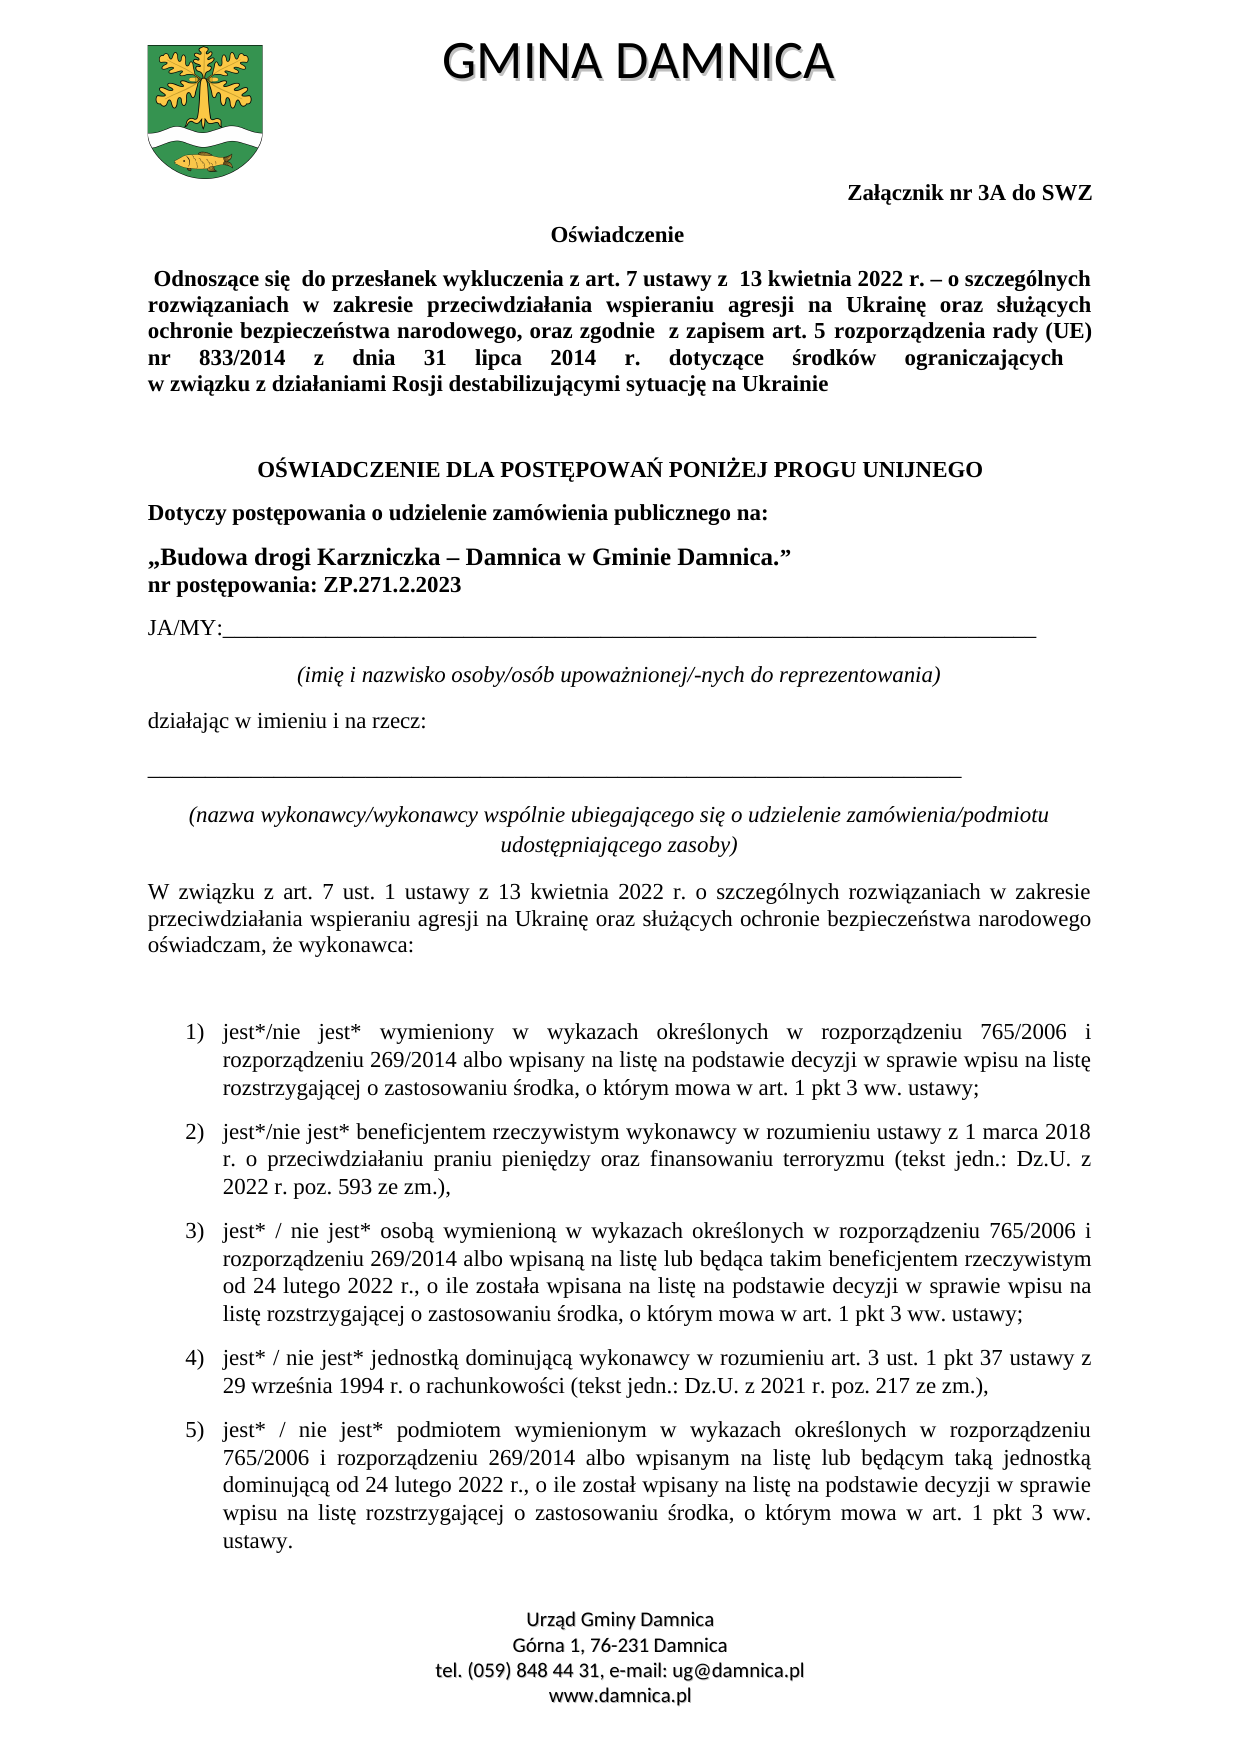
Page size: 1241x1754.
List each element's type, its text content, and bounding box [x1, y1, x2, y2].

text „Budowa drogi Karzniczka – Damnica w Gminie Damnica.” [148, 542, 1093, 571]
text Dotyczy postępowania o udzielenie zamówienia publicznego na: [148, 499, 1093, 525]
text Załącznik nr 3A do SWZ [148, 178, 1093, 205]
list jest* / nie jest* jednostką dominującą wykonawcy w rozumieniu art. 3 ust. 1 pkt 37 ustawy z 29 września 1994 r. o rachunkowości (tekst jedn.: Dz.U. z 2021 r. poz. 217 ze zm.), [185, 1344, 1093, 1398]
text (imię i nazwisko osoby/osób upoważnionej/-nych do reprezentowania) [148, 661, 1093, 687]
text OŚWIADCZENIE DLA POSTĘPOWAŃ PONIŻEJ PROGU UNIJNEGO [148, 456, 1093, 482]
text W związku z art. 7 ust. 1 ustawy z 13 kwietnia 2022 r. o szczególnych rozwiązaniach w zakresie przeciwdziałania wspieraniu agresji na Ukrainę oraz służących ochronie bezpieczeństwa narodowego oświadczam, że wykonawca: [148, 878, 1093, 957]
list jest* / nie jest* osobą wymienioną w wykazach określonych w rozporządzeniu 765/2006 i rozporządzeniu 269/2014 albo wpisaną na listę lub będąca takim beneficjentem rzeczywistym od 24 lutego 2022 r., o ile została wpisana na listę na podstawie decyzji w sprawie wpisu na listę rozstrzygającej o zastosowaniu środka, o którym mowa w art. 1 pkt 3 ww. ustawy; [185, 1217, 1093, 1327]
list jest* / nie jest* podmiotem wymienionym w wykazach określonych w rozporządzeniu 765/2006 i rozporządzeniu 269/2014 albo wpisanym na listę lub będącym taką jednostką dominującą od 24 lutego 2022 r., o ile został wpisany na listę na podstawie decyzji w sprawie wpisu na listę rozstrzygającej o zastosowaniu środka, o którym mowa w art. 1 pkt 3 ww. ustawy. [185, 1416, 1093, 1553]
text nr postępowania: ZP.271.2.2023 [148, 571, 1093, 597]
text Oświadczenie [148, 222, 1093, 248]
text Odnoszące się do przesłanek wykluczenia z art. 7 ustawy z 13 kwietnia 2022 r. – o szczególnych rozwiązaniach w zakresie przeciwdziałania wspieraniu agresji na Ukrainę oraz służących ochronie bezpieczeństwa narodowego, oraz zgodnie z zapisem art. 5 rozporządzenia rady (UE) nr 833/2014 z dnia 31 lipca 2014 r. dotyczące środków ograniczających w związku z działaniami Rosji destabilizującymi sytuację na Ukrainie [148, 264, 1093, 396]
list jest*/nie jest* beneficjentem rzeczywistym wykonawcy w rozumieniu ustawy z 1 marca 2018 r. o przeciwdziałaniu praniu pieniędzy oraz finansowaniu terroryzmu (tekst jedn.: Dz.U. z 2022 r. poz. 593 ze zm.), [185, 1118, 1093, 1199]
text _______________________________________________________________________ [148, 754, 1093, 781]
list jest*/nie jest* wymieniony w wykazach określonych w rozporządzeniu 765/2006 i rozporządzeniu 269/2014 albo wpisany na listę na podstawie decyzji w sprawie wpisu na listę rozstrzygającej o zastosowaniu środka, o którym mowa w art. 1 pkt 3 ww. ustawy; [185, 1018, 1093, 1100]
text (nazwa wykonawcy/wykonawcy wspólnie ubiegającego się o udzielenie zamówienia/podmiotu udostępniającego zasoby) [148, 801, 1093, 858]
text JA/MY:_______________________________________________________________________ [148, 614, 1093, 640]
text działając w imieniu i na rzecz: [148, 708, 1093, 734]
